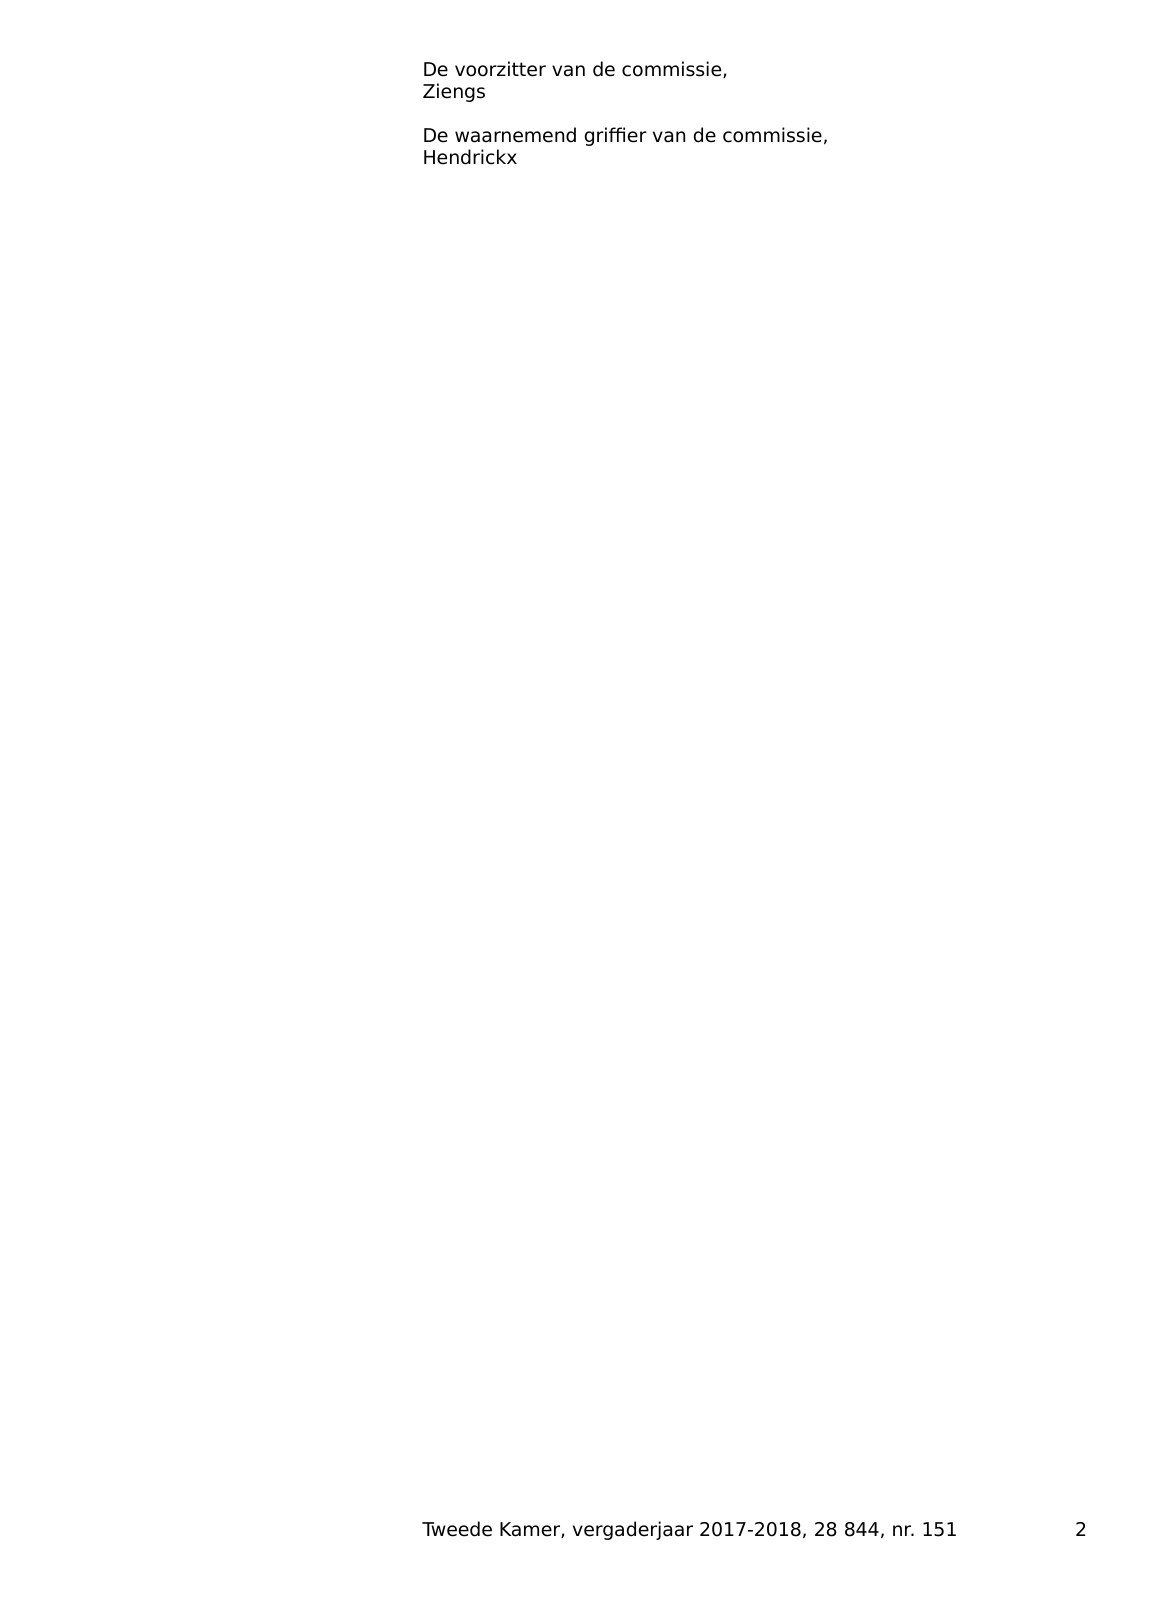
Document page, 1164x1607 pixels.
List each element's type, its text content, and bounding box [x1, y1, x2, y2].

text De voorzitter van de commissie, Ziengs [422, 59, 1087, 103]
text De waarnemend griffier van de commissie, Hendrickx [422, 125, 1087, 169]
